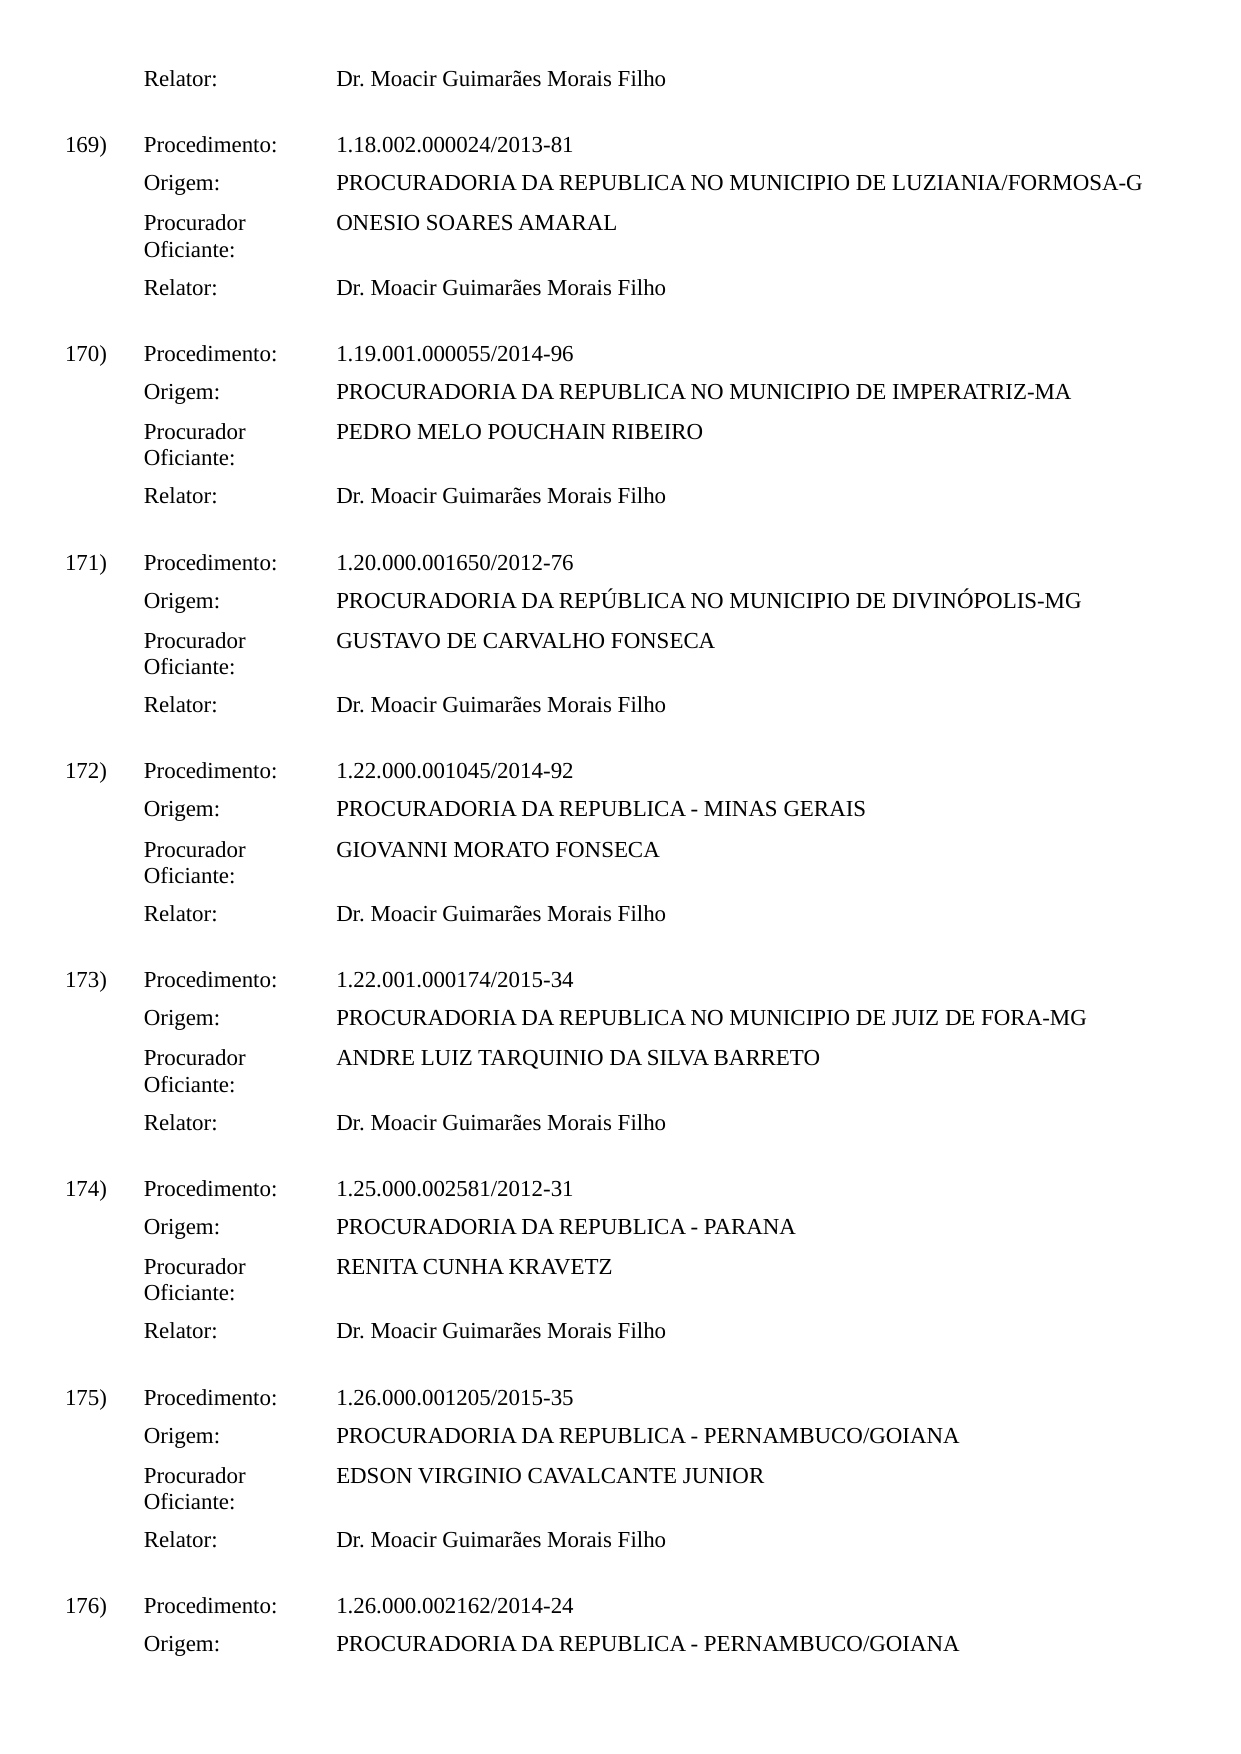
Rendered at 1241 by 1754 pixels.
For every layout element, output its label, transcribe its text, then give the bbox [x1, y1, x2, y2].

table_cell Dr. Moacir Guimarães Morais Filho [330, 685, 1181, 726]
table_cell Procurador Oficiante: [138, 830, 330, 894]
table_cell Origem: [138, 1625, 330, 1665]
table_cell Origem: [138, 581, 330, 621]
table_cell Dr. Moacir Guimarães Morais Filho [330, 59, 1181, 99]
table_cell GIOVANNI MORATO FONSECA [330, 830, 1181, 894]
table_cell PEDRO MELO POUCHAIN RIBEIRO [330, 413, 1181, 477]
table_cell RENITA CUNHA KRAVETZ [330, 1248, 1181, 1312]
table_header 1.25.000.002581/2012-31 [330, 1169, 1181, 1207]
table_cell Relator: [138, 59, 330, 99]
table_header Procedimento: [138, 334, 330, 372]
table_cell [59, 1039, 138, 1103]
table_cell Dr. Moacir Guimarães Morais Filho [330, 1520, 1181, 1561]
table_cell [59, 1416, 138, 1456]
table_header Procedimento: [138, 1169, 330, 1207]
table_cell [59, 164, 138, 204]
table_cell Relator: [138, 1103, 330, 1143]
table_cell [59, 204, 138, 268]
table_header Procedimento: [138, 543, 330, 581]
table_cell [59, 268, 138, 308]
table_cell Dr. Moacir Guimarães Morais Filho [330, 894, 1181, 934]
table_header 173) [59, 961, 138, 998]
table_cell Origem: [138, 1207, 330, 1247]
table_header 176) [59, 1587, 138, 1625]
table_header Procedimento: [138, 126, 330, 163]
table_cell [59, 372, 138, 412]
table_cell Relator: [138, 268, 330, 308]
table_cell PROCURADORIA DA REPÚBLICA NO MUNICIPIO DE DIVINÓPOLIS-MG [330, 581, 1181, 621]
table_header 1.19.001.000055/2014-96 [330, 334, 1181, 372]
table_cell Dr. Moacir Guimarães Morais Filho [330, 1103, 1181, 1143]
table_cell Origem: [138, 999, 330, 1039]
table_cell [59, 1456, 138, 1520]
table_cell Dr. Moacir Guimarães Morais Filho [330, 1312, 1181, 1352]
table_cell Procurador Oficiante: [138, 1248, 330, 1312]
table_header Procedimento: [138, 1587, 330, 1625]
table_cell [59, 1312, 138, 1352]
table_cell Procurador Oficiante: [138, 621, 330, 685]
table_cell Origem: [138, 1416, 330, 1456]
table_cell ONESIO SOARES AMARAL [330, 204, 1181, 268]
table_cell Relator: [138, 894, 330, 934]
table_cell [59, 685, 138, 726]
table_cell Relator: [138, 1520, 330, 1561]
table_cell ANDRE LUIZ TARQUINIO DA SILVA BARRETO [330, 1039, 1181, 1103]
table_cell PROCURADORIA DA REPUBLICA NO MUNICIPIO DE JUIZ DE FORA-MG [330, 999, 1181, 1039]
table_cell [59, 1103, 138, 1143]
table_cell [59, 477, 138, 517]
table_header 175) [59, 1378, 138, 1416]
table_cell GUSTAVO DE CARVALHO FONSECA [330, 621, 1181, 685]
table_cell Origem: [138, 372, 330, 412]
table_cell EDSON VIRGINIO CAVALCANTE JUNIOR [330, 1456, 1181, 1520]
table_cell [59, 1520, 138, 1561]
table_cell [59, 894, 138, 934]
table_header 171) [59, 543, 138, 581]
table_cell PROCURADORIA DA REPUBLICA - PARANA [330, 1207, 1181, 1247]
table_cell Origem: [138, 790, 330, 830]
table_cell Relator: [138, 477, 330, 517]
table_cell Dr. Moacir Guimarães Morais Filho [330, 268, 1181, 308]
table_cell [59, 1625, 138, 1665]
table_cell Procurador Oficiante: [138, 413, 330, 477]
table_cell PROCURADORIA DA REPUBLICA - PERNAMBUCO/GOIANA [330, 1416, 1181, 1456]
table_cell Relator: [138, 1312, 330, 1352]
table_cell [59, 413, 138, 477]
table_header 174) [59, 1169, 138, 1207]
table_cell [59, 1248, 138, 1312]
table_cell [59, 999, 138, 1039]
table_cell PROCURADORIA DA REPUBLICA NO MUNICIPIO DE LUZIANIA/FORMOSA-G [330, 164, 1181, 204]
table_header 1.22.001.000174/2015-34 [330, 961, 1181, 998]
table_cell [59, 621, 138, 685]
table_cell PROCURADORIA DA REPUBLICA NO MUNICIPIO DE IMPERATRIZ-MA [330, 372, 1181, 412]
table_header 1.22.000.001045/2014-92 [330, 752, 1181, 790]
table_cell [59, 581, 138, 621]
table_cell [59, 59, 138, 99]
table_cell Procurador Oficiante: [138, 1039, 330, 1103]
table_cell [59, 790, 138, 830]
table_cell Procurador Oficiante: [138, 1456, 330, 1520]
table_header 1.26.000.001205/2015-35 [330, 1378, 1181, 1416]
table_header Procedimento: [138, 1378, 330, 1416]
table_cell PROCURADORIA DA REPUBLICA - PERNAMBUCO/GOIANA [330, 1625, 1181, 1665]
table_header 169) [59, 126, 138, 163]
table_cell Origem: [138, 164, 330, 204]
table_header 170) [59, 334, 138, 372]
table_header 1.26.000.002162/2014-24 [330, 1587, 1181, 1625]
table_header Procedimento: [138, 961, 330, 998]
table_cell Relator: [138, 685, 330, 726]
table_cell [59, 1207, 138, 1247]
table_header 1.18.002.000024/2013-81 [330, 126, 1181, 163]
table_cell Procurador Oficiante: [138, 204, 330, 268]
table_cell [59, 830, 138, 894]
table_header Procedimento: [138, 752, 330, 790]
table_header 1.20.000.001650/2012-76 [330, 543, 1181, 581]
table_cell PROCURADORIA DA REPUBLICA - MINAS GERAIS [330, 790, 1181, 830]
table_header 172) [59, 752, 138, 790]
table_cell Dr. Moacir Guimarães Morais Filho [330, 477, 1181, 517]
